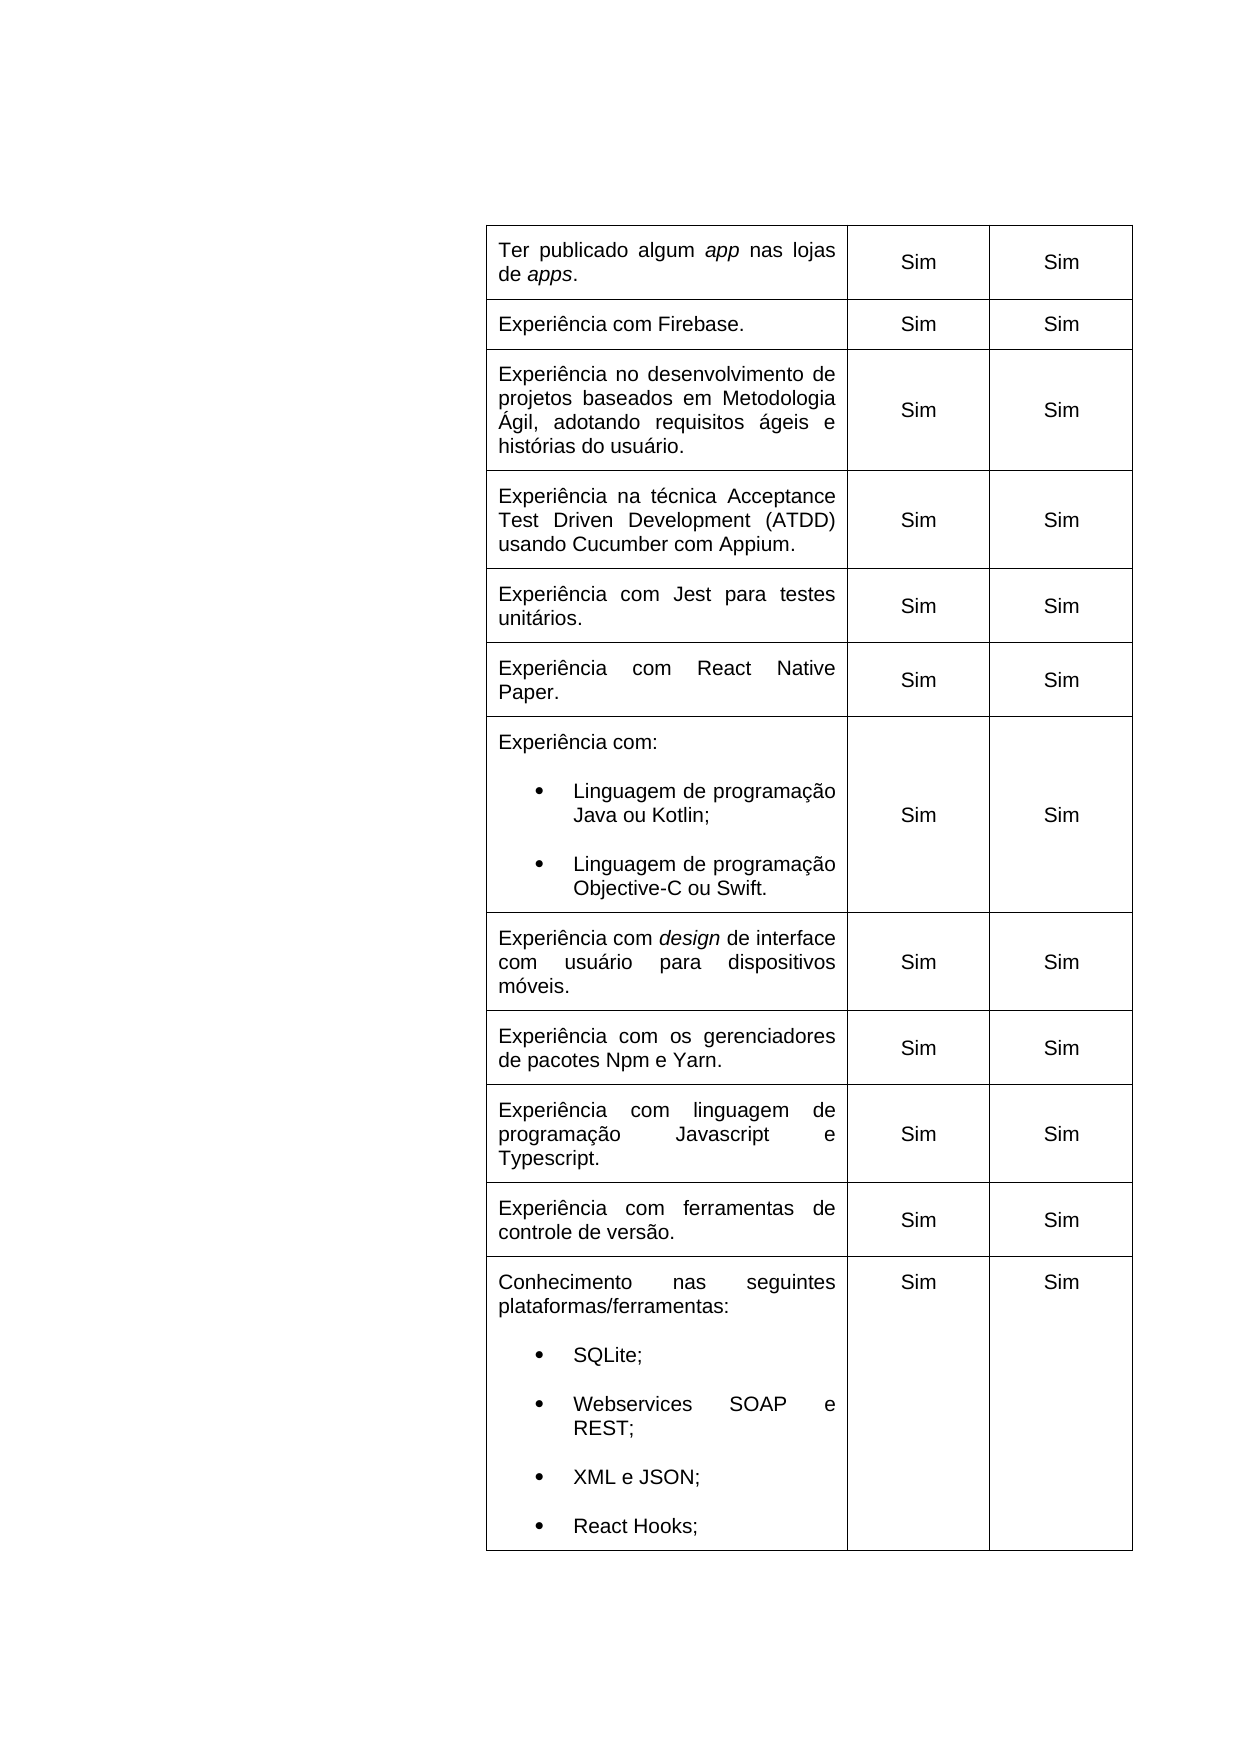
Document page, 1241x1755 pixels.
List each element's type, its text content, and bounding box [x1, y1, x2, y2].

table_cell Sim [990, 1257, 1132, 1550]
table_cell Sim [848, 717, 989, 912]
table_cell Sim [848, 1085, 989, 1182]
table_cell Sim [990, 1085, 1132, 1182]
table_cell Sim [990, 913, 1132, 1010]
table_cell Sim [990, 717, 1132, 912]
table_cell Experiência com design de interface com usuário para dispositivos móveis. [487, 913, 847, 1010]
table_cell Sim [990, 471, 1132, 568]
table_cell Sim [990, 1183, 1132, 1256]
table_cell Sim [990, 1011, 1132, 1084]
table_cell Ter publicado algum app nas lojas de apps. [487, 226, 847, 298]
table_cell Sim [848, 913, 989, 1010]
table_cell Sim [990, 300, 1132, 348]
table_cell Sim [990, 350, 1132, 470]
table_cell Sim [848, 350, 989, 470]
table_cell Sim [990, 643, 1132, 716]
table_cell Conhecimento nas seguintes plataformas/ferramentas: SQLite; Webservices SOAP e REST; XML e JSON; React Hooks; Content API. [487, 1257, 847, 1550]
table_cell Sim [848, 300, 989, 348]
table_cell Sim [848, 569, 989, 642]
table_cell Sim [848, 643, 989, 716]
table_cell Sim [990, 226, 1132, 298]
table_cell Sim [848, 471, 989, 568]
table_cell Experiência com: Linguagem de programação Java ou Kotlin; Linguagem de programação Objective-C ou Swift. [487, 717, 847, 912]
table_cell Experiência com React Native Paper. [487, 643, 847, 716]
table_cell Experiência com ferramentas de controle de versão. [487, 1183, 847, 1256]
table_cell Experiência na técnica Acceptance Test Driven Development (ATDD) usando Cucumber com Appium. [487, 471, 847, 568]
table_cell Experiência com linguagem de programação Javascript e Typescript. [487, 1085, 847, 1182]
table_cell Experiência com Firebase. [487, 300, 847, 348]
table_cell Sim [848, 226, 989, 298]
table_cell Experiência com Jest para testes unitários. [487, 569, 847, 642]
table_cell Experiência no desenvolvimento de projetos baseados em Metodologia Ágil, adotando requisitos ágeis e histórias do usuário. [487, 350, 847, 470]
table_cell Sim [990, 569, 1132, 642]
table_cell Sim [848, 1183, 989, 1256]
table_cell Sim [848, 1257, 989, 1550]
table_cell Sim [848, 1011, 989, 1084]
table_cell Experiência com os gerenciadores de pacotes Npm e Yarn. [487, 1011, 847, 1084]
